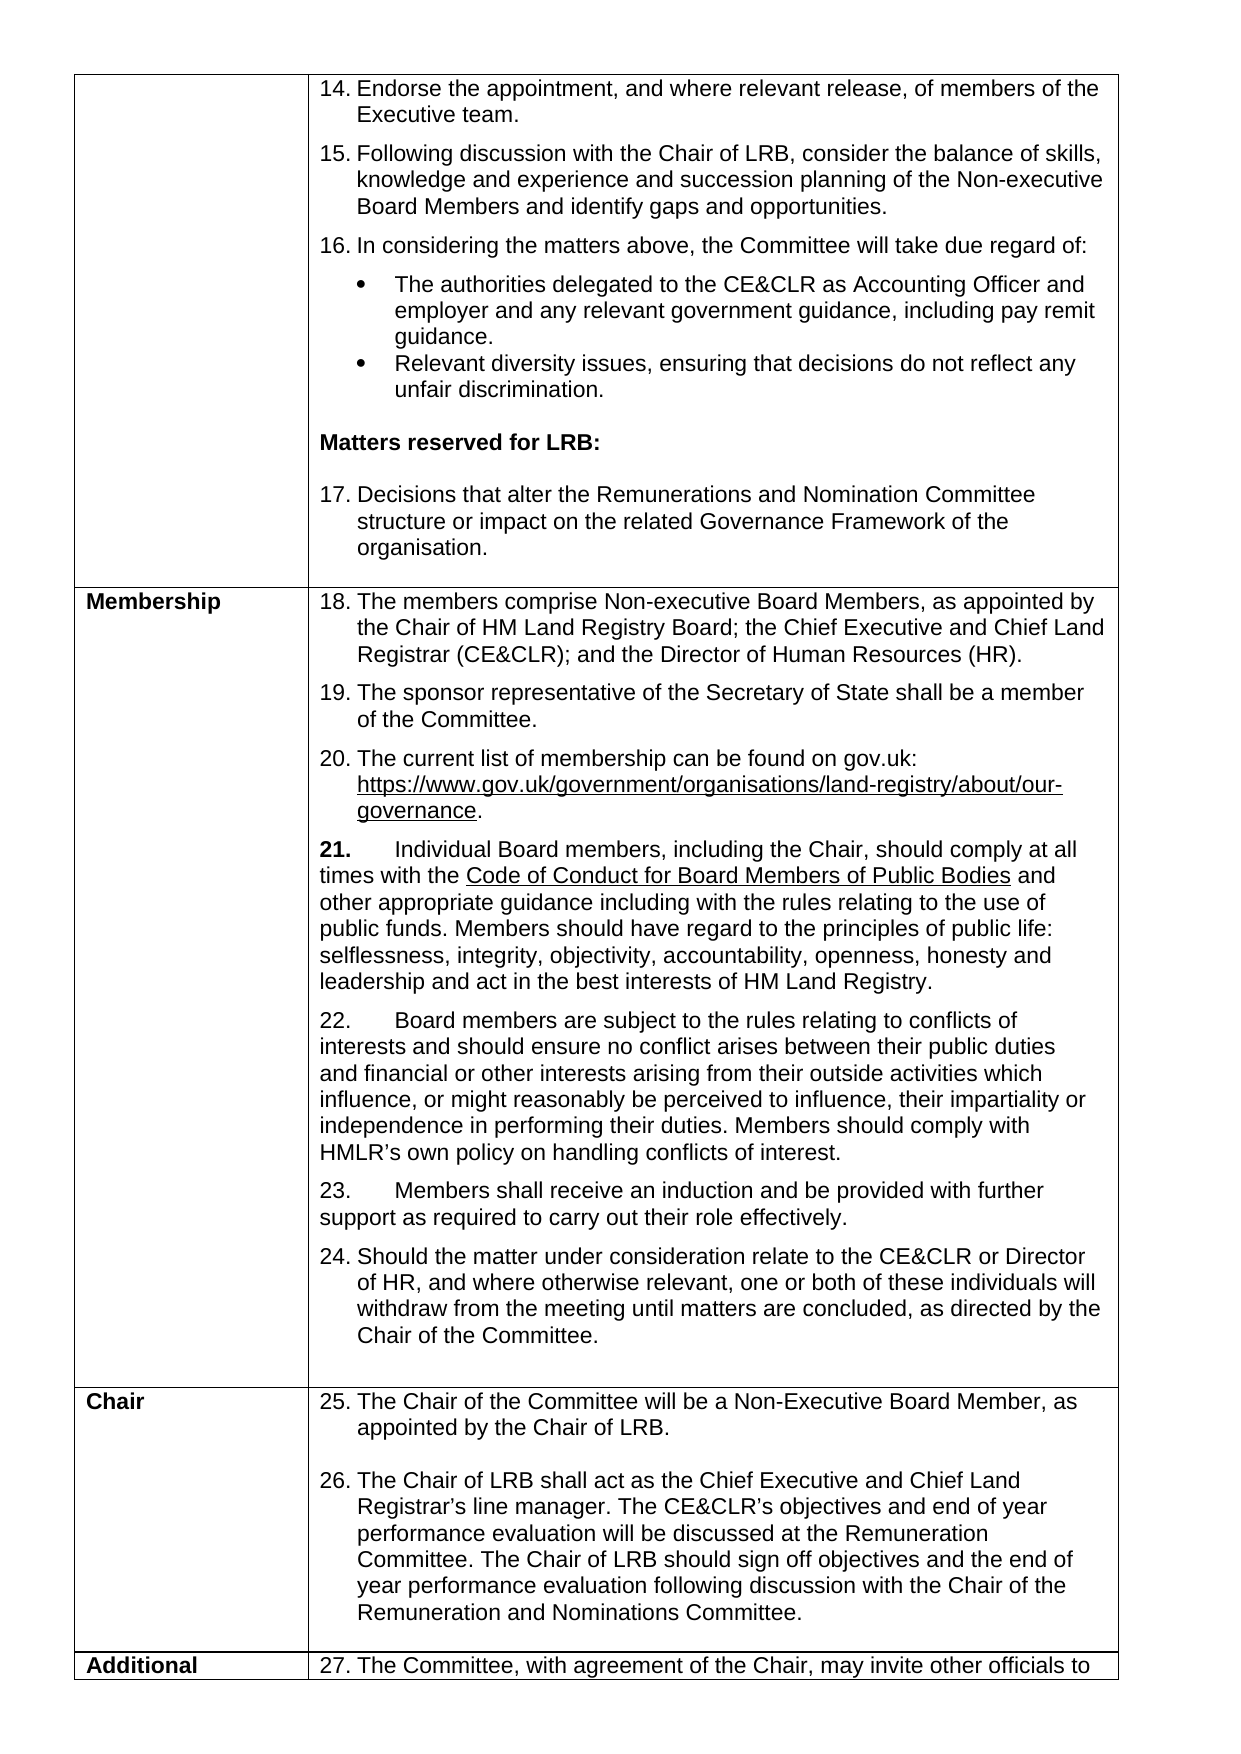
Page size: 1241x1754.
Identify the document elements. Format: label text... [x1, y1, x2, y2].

table_cell The members comprise Non-executive Board Members, as appointed by the Chair of HM Land Registry Board; the Chief Executive and Chief Land Registrar (CE&CLR); and the Director of Human Resources (HR). The sponsor representative of the Secretary of State shall be a member of the Committee. The current list of membership can be found on gov.uk: https://www.gov.uk/government/organisations/land-registry/about/our-governance. Individual Board members, including the Chair, should comply at all times with the Code of Conduct for Board Members of Public Bodies and other appropriate guidance including with the rules relating to the use of public funds. Members should have regard to the principles of public life: selflessness, integrity, objectivity, accountability, openness, honesty and leadership and act in the best interests of HM Land Registry. Board members are subject to the rules relating to conflicts of interests and should ensure no conflict arises between their public duties and financial or other interests arising from their outside activities which influence, or might reasonably be perceived to influence, their impartiality or independence in performing their duties. Members should comply with HMLR’s own policy on handling conflicts of interest. Members shall receive an induction and be provided with further support as required to carry out their role effectively. Should the matter under consideration relate to the CE&CLR or Director of HR, and where otherwise relevant, one or both of these individuals will withdraw from the meeting until matters are concluded, as directed by the Chair of the Committee. [309, 588, 1118, 1387]
table_cell Membership [75, 588, 308, 1387]
table_cell Remuneration matters: In consultation with the Chair of LRB, agree the annual pay strategy (including pay awards and performance related pay) for the Chief Executive and Chief Land Registrar (CE&CLR); Executive Directors and such other persons that are agreed between the Chair of the Committee and the Chief Executive Officer. In consultation with the Chair of LRB, consider the annual objectives for the CE&CLR and assess relative performance against those agreed objectives. Review Executive Director performance to aid and inform Remuneration Committee discussions. Note the annual pay strategy (including base pay, pay awards, pay gaps and, performance related pay) for the SCS staff within HMLR; Note the starting pay of new Executive team members and/or make recommendations where approval or endorsement is required beyond that provided to the CE&CLR as Accounting Officer; Consider changes to the Terms and Conditions of Service for the CE&CLR and the executive team of HMLR where prompted by Cabinet Office guidance or the CE&CLR; Consider all risks in relation to the implementation of, and changes in, SCS pay and terms and conditions of service for the CE&CLR and Executive Directors. Consider any pay business case that falls outside Cabinet Office pay remit guidelines. Note the status of the relationship between HMLR and its Departmental Trade Union Side. Nomination matters: Assess the balance of skills, knowledge and experience of the Executive team and identify gaps and opportunities to develop capability for the membership of the Senior Executive Team. Endorse the Executive team and any associated structures recommended for review by the CE&CLR and associated grading/re-grading of roles following relevant job evaluation processes. Gain assurance that appropriate succession plans (and related issues) are in place for the executive team. Endorse the appointment, and where relevant release, of members of the Executive team. Following discussion with the Chair of LRB, consider the balance of skills, knowledge and experience and succession planning of the Non-executive Board Members and identify gaps and opportunities. In considering the matters above, the Committee will take due regard of: The authorities delegated to the CE&CLR as Accounting Officer and employer and any relevant government guidance, including pay remit guidance. Relevant diversity issues, ensuring that decisions do not reflect any unfair discrimination. Matters reserved for LRB: Decisions that alter the Remunerations and Nomination Committee structure or impact on the related Governance Framework of the organisation. [309, 75, 1118, 587]
table_cell Additional [75, 1653, 308, 1679]
table_cell [75, 75, 308, 587]
table_cell Chair [75, 1388, 308, 1651]
table_cell The Chair of the Committee will be a Non-Executive Board Member, as appointed by the Chair of LRB. The Chair of LRB shall act as the Chief Executive and Chief Land Registrar’s line manager. The CE&CLR’s objectives and end of year performance evaluation will be discussed at the Remuneration Committee. The Chair of LRB should sign off objectives and the end of year performance evaluation following discussion with the Chair of the Remuneration and Nominations Committee. [309, 1388, 1118, 1651]
table_cell The Committee, with agreement of the Chair, may invite other officials to [309, 1653, 1118, 1679]
